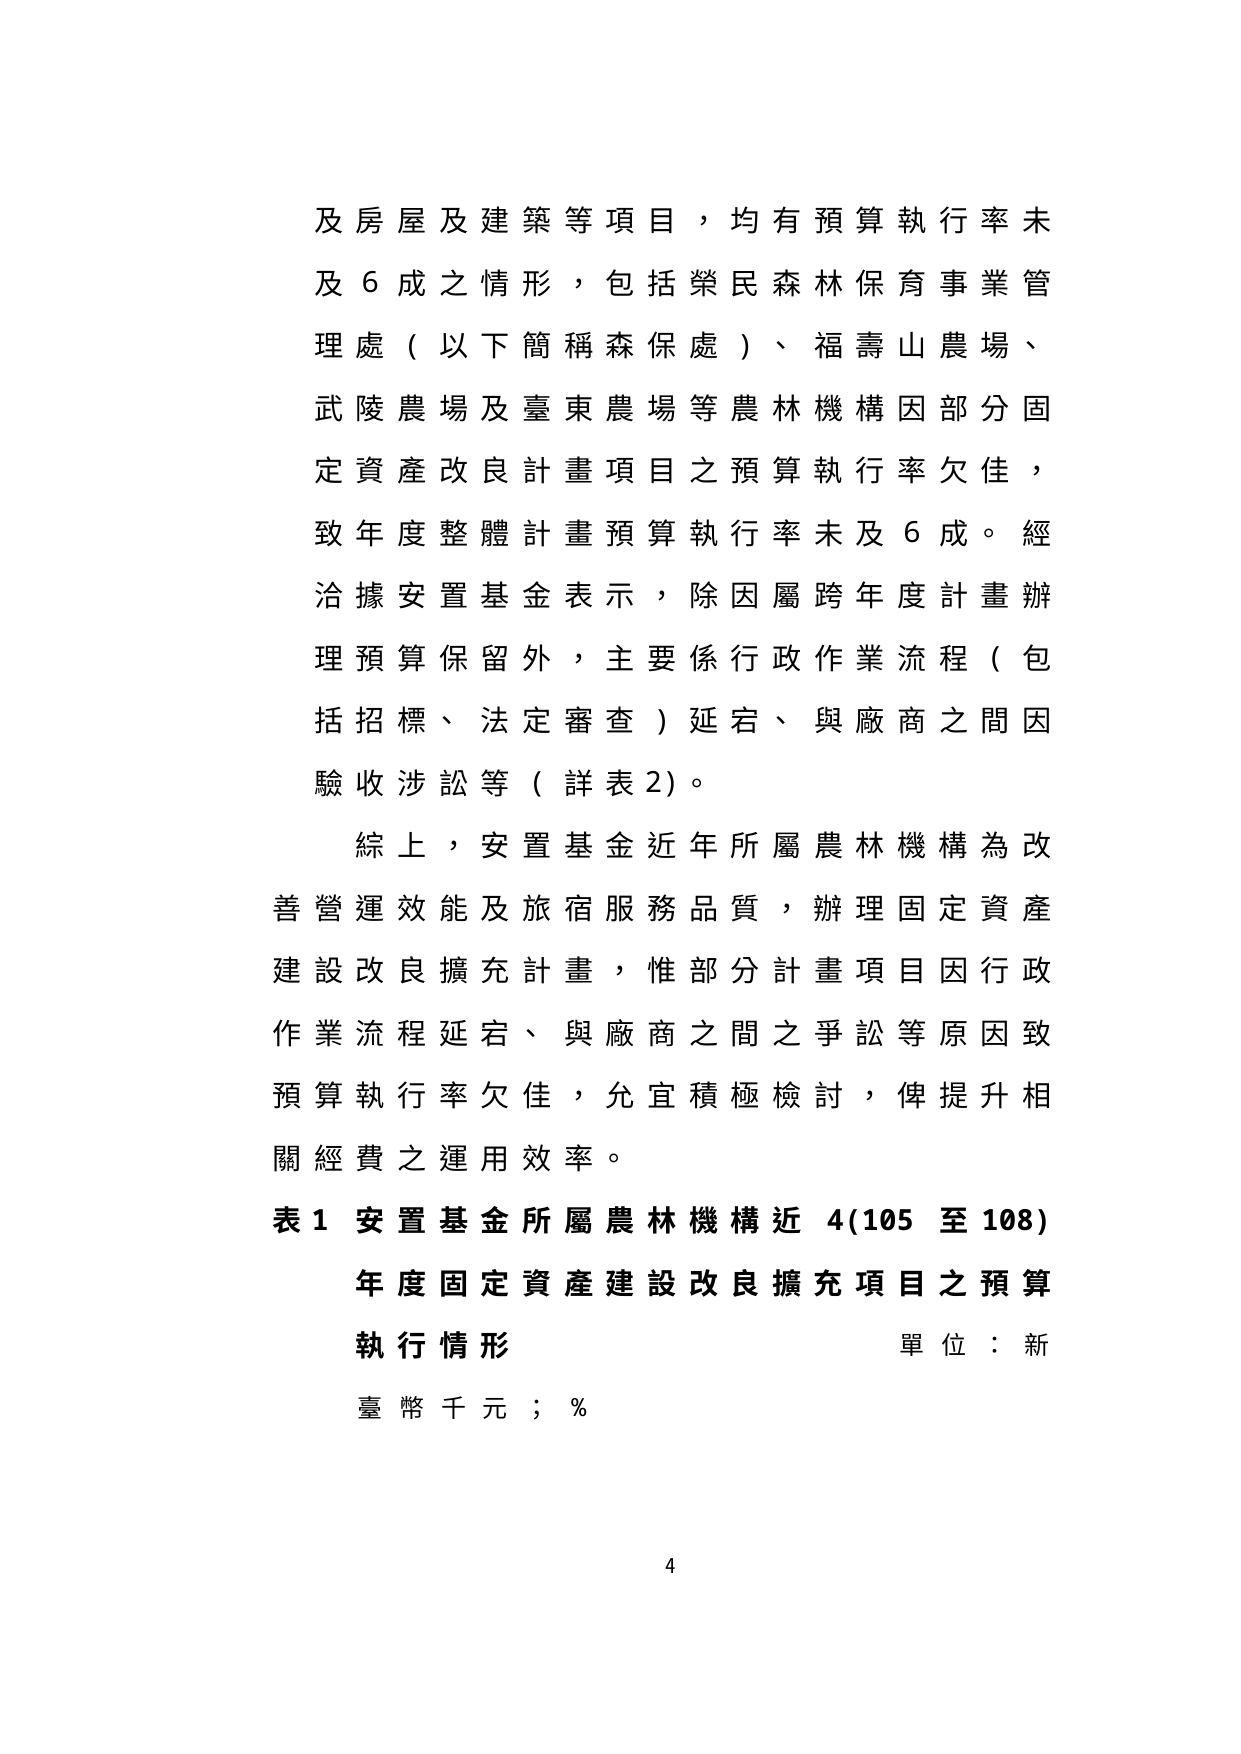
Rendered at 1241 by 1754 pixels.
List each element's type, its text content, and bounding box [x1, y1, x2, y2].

text 綜上，安置基金近年所屬農林機構為改善營運效能及旅宿服務品質，辦理固定資產建設改良擴充計畫，惟部分計畫項目因行政作業流程延宕、與廠商之間之爭訟等原因致預算執行率欠佳，允宜積極檢討，俾提升相關經費之運用效率。 [181, 802, 1058, 1177]
text 表1 安置基金所屬農林機構近4(105至108)年度固定資產建設改良擴充項目之預算執行情形 單位：新臺幣千元；% [251, 1177, 1058, 1427]
text 及房屋及建築等項目，均有預算執行率未及6成之情形，包括榮民森林保育事業管理處(以下簡稱森保處)、福壽山農場、武陵農場及臺東農場等農林機構因部分固定資產改良計畫項目之預算執行率欠佳，致年度整體計畫預算執行率未及6成。經洽據安置基金表示，除因屬跨年度計畫辦理預算保留外，主要係行政作業流程(包括招標、法定審查)延宕、與廠商之間因驗收涉訟等(詳表2)。 [271, 177, 1058, 802]
